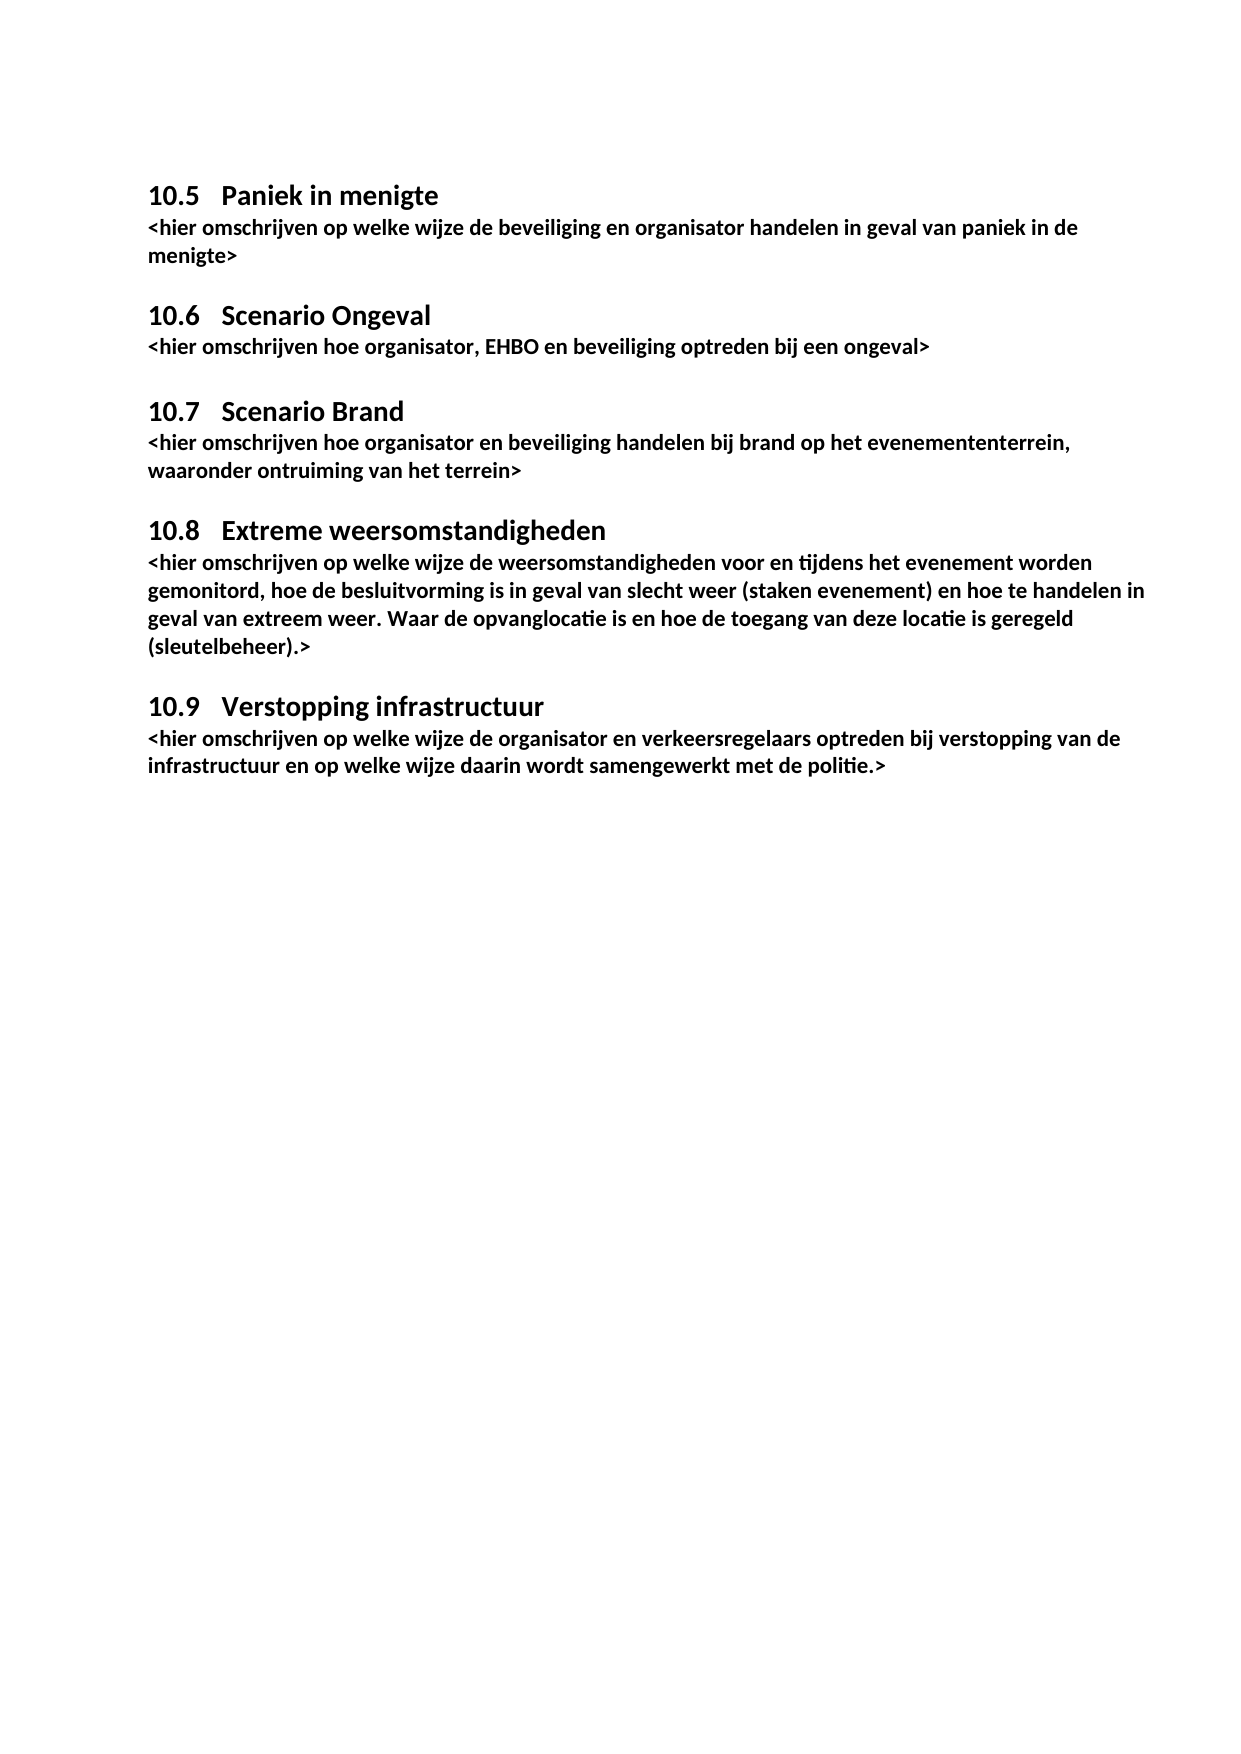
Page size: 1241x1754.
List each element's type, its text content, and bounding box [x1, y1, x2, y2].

subtitle 10.5 Paniek in menigte [148, 177, 1152, 213]
subtitle 10.9 Verstopping infrastructuur [148, 688, 1152, 724]
subtitle 10.7 Scenario Brand [148, 393, 1152, 428]
text <hier omschrijven op welke wijze de organisator en verkeersregelaars optreden bij verstopping van de infrastructuur en op welke wijze daarin wordt samengewerkt met de politie.> [148, 724, 1152, 780]
text <hier omschrijven hoe organisator en beveiliging handelen bij brand op het evenemententerrein, waaronder ontruiming van het terrein> [148, 428, 1152, 484]
subtitle 10.6 Scenario Ongeval [148, 297, 1152, 332]
text <hier omschrijven hoe organisator, EHBO en beveiliging optreden bij een ongeval> [148, 332, 1152, 360]
subtitle 10.8 Extreme weersomstandigheden [148, 512, 1152, 548]
text <hier omschrijven op welke wijze de beveiliging en organisator handelen in geval van paniek in de menigte> [148, 213, 1152, 269]
text <hier omschrijven op welke wijze de weersomstandigheden voor en tijdens het evenement worden gemonitord, hoe de besluitvorming is in geval van slecht weer (staken evenement) en hoe te handelen in geval van extreem weer. Waar de opvanglocatie is en hoe de toegang van deze locatie is geregeld (sleutelbeheer).> [148, 548, 1152, 660]
